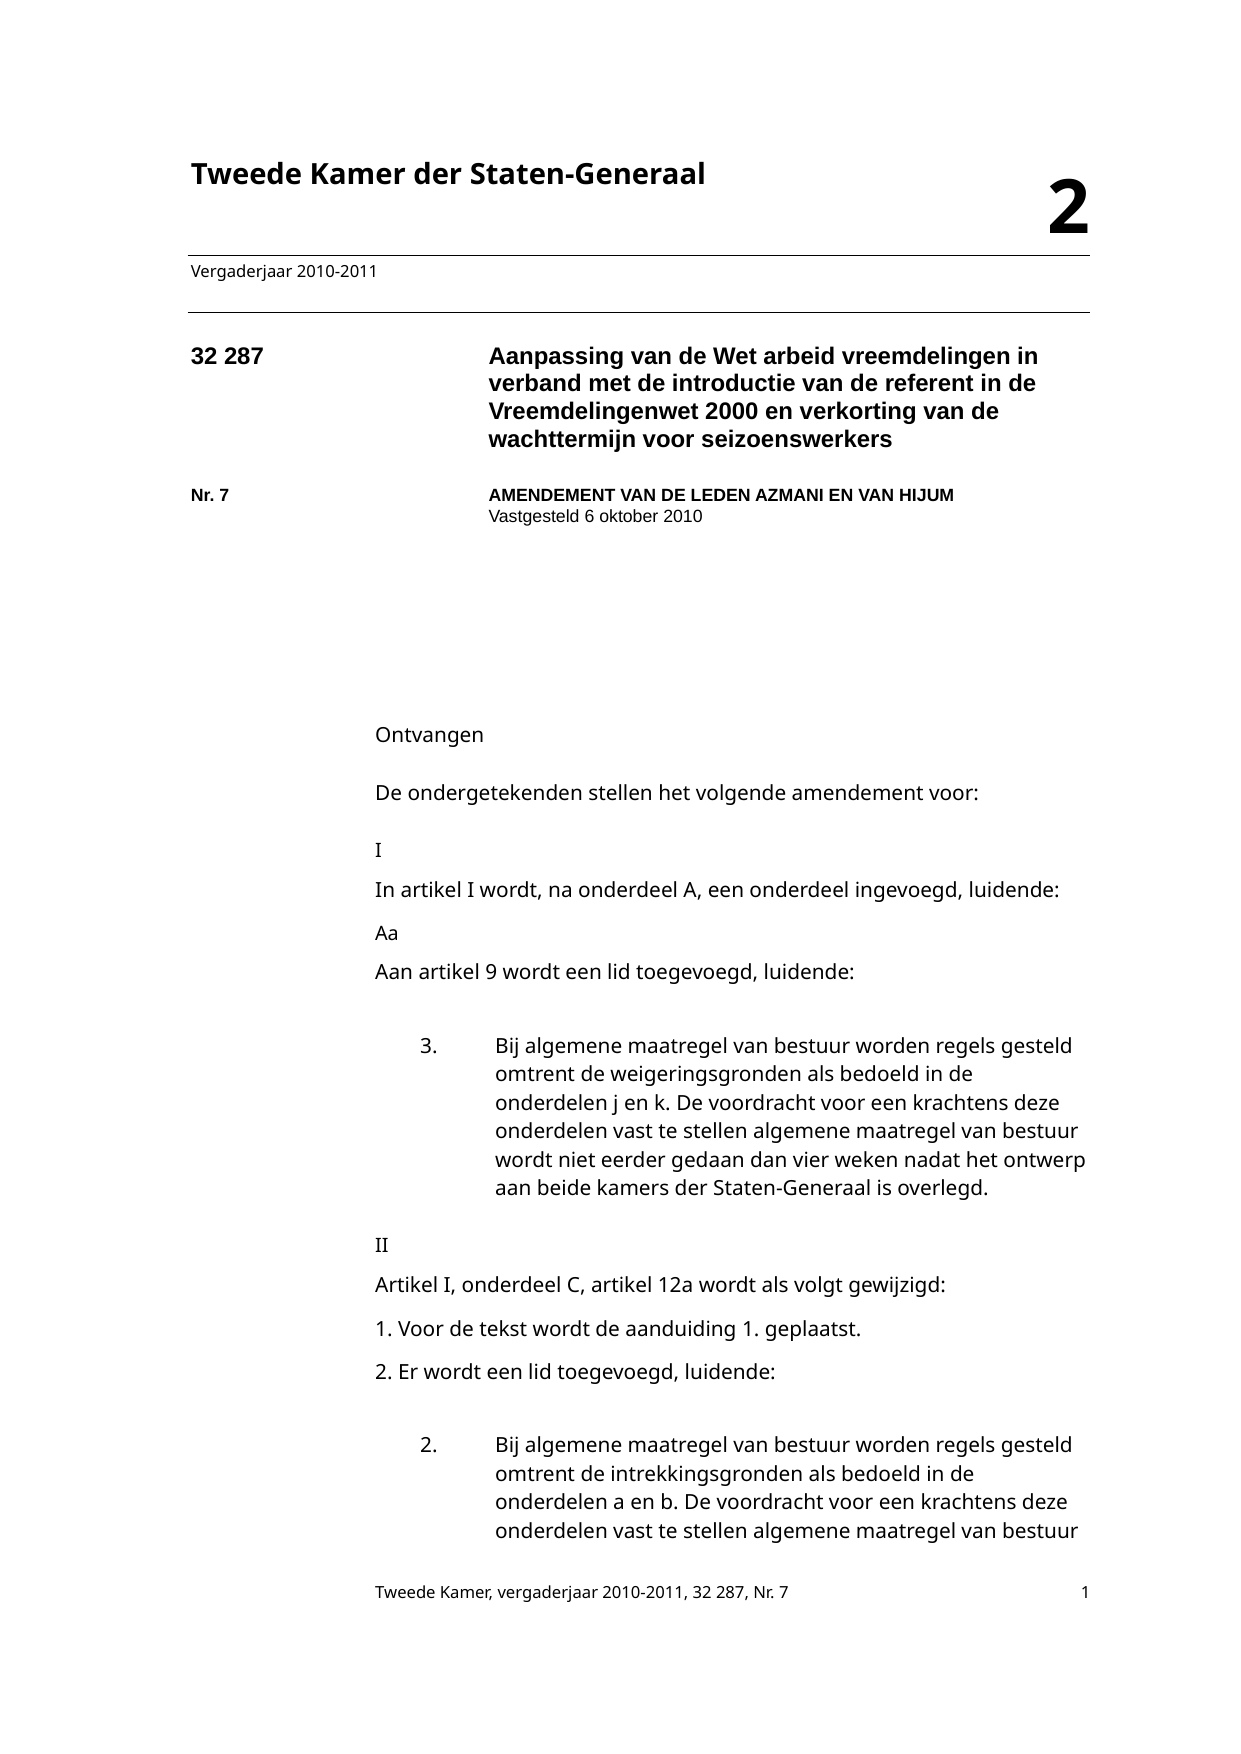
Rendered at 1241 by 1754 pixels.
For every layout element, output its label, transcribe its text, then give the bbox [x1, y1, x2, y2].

table_cell Aanpassing van de Wet arbeid vreemdelingen in verband met de introductie van de referent in de Vreemdelingenwet 2000 en verkorting van de wachttermijn voor seizoenswerkers [485, 339, 1090, 482]
table_cell [485, 313, 1090, 339]
table_header 2 [910, 150, 1090, 255]
table_cell Vergaderjaar 2010-2011 [188, 256, 485, 312]
table_cell [485, 256, 1090, 312]
text Artikel I, onderdeel C, artikel 12a wordt als volgt gewijzigd: [375, 1270, 1090, 1299]
text I [375, 837, 1090, 863]
text 2. Er wordt een lid toegevoegd, luidende: [375, 1357, 1090, 1386]
text 1. Voor de tekst wordt de aanduiding 1. geplaatst. [375, 1314, 1090, 1342]
table_header Tweede Kamer der Staten-Generaal [188, 150, 909, 255]
text II [375, 1232, 1090, 1258]
text Aa [375, 919, 1090, 946]
list Bij algemene maatregel van bestuur worden regels gesteld omtrent de intrekkingsgronden als bedoeld in de onderdelen a en b. De voordracht voor een krachtens deze onderdelen vast te stellen algemene maatregel van bestuur [420, 1431, 1090, 1544]
table_cell Nr. 7 [188, 482, 485, 601]
text In artikel I wordt, na onderdeel A, een onderdeel ingevoegd, luidende: [375, 875, 1090, 904]
text Ontvangen [375, 720, 1090, 748]
table_cell 32 287 [188, 339, 485, 482]
text Aan artikel 9 wordt een lid toegevoegd, luidende: [375, 957, 1090, 986]
table_cell [188, 313, 485, 339]
list Bij algemene maatregel van bestuur worden regels gesteld omtrent de weigeringsgronden als bedoeld in de onderdelen j en k. De voordracht voor een krachtens deze onderdelen vast te stellen algemene maatregel van bestuur wordt niet eerder gedaan dan vier weken nadat het ontwerp aan beide kamers der Staten-Generaal is overlegd. [420, 1031, 1090, 1202]
table_cell AMENDEMENT VAN DE LEDEN AZMANI EN VAN HIJUM Vastgesteld 6 oktober 2010 [485, 482, 1090, 601]
text De ondergetekenden stellen het volgende amendement voor: [375, 778, 1090, 807]
